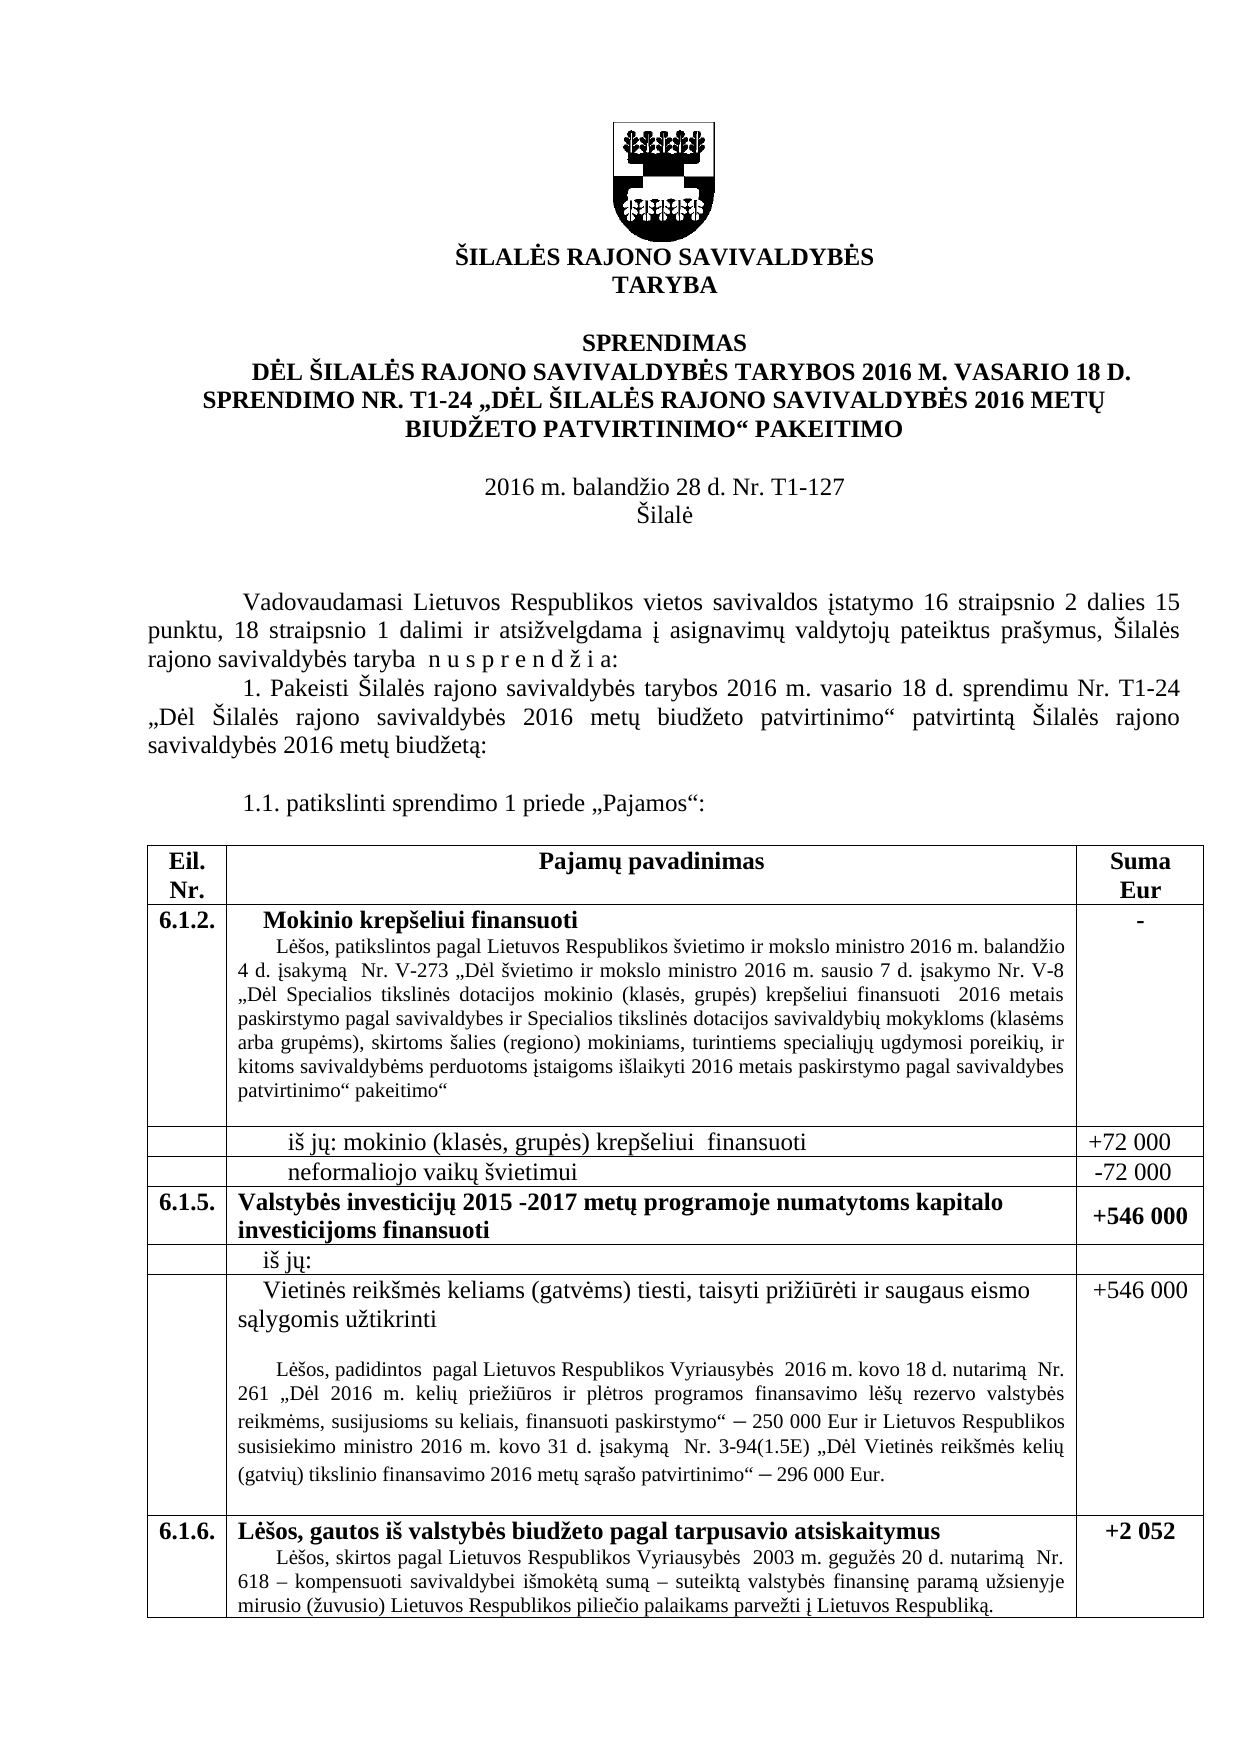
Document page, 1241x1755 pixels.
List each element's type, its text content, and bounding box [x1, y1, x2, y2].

text Vadovaudamasi Lietuvos Respublikos vietos savivaldos įstatymo 16 straipsnio 2 dalies 15 punktu, 18 straipsnio 1 dalimi ir atsižvelgdama į asignavimų valdytojų pateiktus prašymus, Šilalės rajono savivaldybės taryba n u s p r e n d ž i a: [148, 587, 1181, 673]
table_cell neformaliojo vaikų švietimui [227, 1157, 1076, 1186]
table_cell 6.1.2. [148, 905, 226, 1126]
text ŠILALĖS RAJONO SAVIVALDYBĖS [148, 242, 1181, 270]
table_cell Vietinės reikšmės keliams (gatvėms) tiesti, taisyti prižiūrėti ir saugaus eismo sąlygomis užtikrinti Lėšos, padidintos pagal Lietuvos Respublikos Vyriausybės 2016 m. kovo 18 d. nutarimą Nr. 261 „Dėl 2016 m. kelių priežiūros ir plėtros programos finansavimo lėšų rezervo valstybės reikmėms, susijusioms su keliais, finansuoti paskirstymo“ – 250 000 Eur ir Lietuvos Respublikos susisiekimo ministro 2016 m. kovo 31 d. įsakymą Nr. 3-94(1.5E) „Dėl Vietinės reikšmės kelių (gatvių) tikslinio finansavimo 2016 metų sąrašo patvirtinimo“ – 296 000 Eur. [227, 1275, 1076, 1515]
table_header Eil. Nr. [148, 846, 226, 904]
table_header Pajamų pavadinimas [227, 846, 1076, 904]
text 2016 m. balandžio 28 d. Nr. T1-127 [148, 472, 1181, 500]
table_cell +2 052 [1077, 1516, 1203, 1617]
table_cell [148, 1127, 226, 1156]
table_cell Mokinio krepšeliui finansuoti Lėšos, patikslintos pagal Lietuvos Respublikos švietimo ir mokslo ministro 2016 m. balandžio 4 d. įsakymą Nr. V-273 „Dėl švietimo ir mokslo ministro 2016 m. sausio 7 d. įsakymo Nr. V-8 „Dėl Specialios tikslinės dotacijos mokinio (klasės, grupės) krepšeliui finansuoti 2016 metais paskirstymo pagal savivaldybes ir Specialios tikslinės dotacijos savivaldybių mokykloms (klasėms arba grupėms), skirtoms šalies (regiono) mokiniams, turintiems specialiųjų ugdymosi poreikių, ir kitoms savivaldybėms perduotoms įstaigoms išlaikyti 2016 metais paskirstymo pagal savivaldybes patvirtinimo“ pakeitimo“ [227, 905, 1076, 1126]
text 1.1. patikslinti sprendimo 1 priede „Pajamos“: [148, 788, 1181, 817]
table_cell iš jų: [227, 1245, 1076, 1274]
table_cell [148, 1245, 226, 1274]
table_cell [148, 1275, 226, 1515]
table_cell 6.1.6. [148, 1516, 226, 1617]
table_cell +546 000 [1077, 1187, 1203, 1244]
table_cell +546 000 [1077, 1275, 1203, 1515]
text Šilalė [148, 500, 1181, 529]
table_cell iš jų: mokinio (klasės, grupės) krepšeliui finansuoti [227, 1127, 1076, 1156]
table_cell [148, 1157, 226, 1186]
table_cell 6.1.5. [148, 1187, 226, 1244]
text SPRENDIMAS [148, 328, 1181, 357]
text TARYBA [148, 270, 1181, 299]
text 1. Pakeisti Šilalės rajono savivaldybės tarybos 2016 m. vasario 18 d. sprendimu Nr. T1-24 „Dėl Šilalės rajono savivaldybės 2016 metų biudžeto patvirtinimo“ patvirtintą Šilalės rajono savivaldybės 2016 metų biudžetą: [148, 673, 1181, 759]
table_cell [1077, 1245, 1203, 1274]
table_cell - [1077, 905, 1203, 1126]
table_cell -72 000 [1077, 1157, 1203, 1186]
table_cell Valstybės investicijų 2015 -2017 metų programoje numatytoms kapitalo investicijoms finansuoti [227, 1187, 1076, 1244]
text DĖL ŠILALĖS RAJONO SAVIVALDYBĖS TARYBOS 2016 M. VASARIO 18 D. SPRENDIMO NR. T1-24 „DĖL ŠILALĖS RAJONO SAVIVALDYBĖS 2016 METŲ BIUDŽETO PATVIRTINIMO“ PAKEITIMO [148, 357, 1161, 443]
table_cell Lėšos, gautos iš valstybės biudžeto pagal tarpusavio atsiskaitymus Lėšos, skirtos pagal Lietuvos Respublikos Vyriausybės 2003 m. gegužės 20 d. nutarimą Nr. 618 – kompensuoti savivaldybei išmokėtą sumą – suteiktą valstybės finansinę paramą užsienyje mirusio (žuvusio) Lietuvos Respublikos piliečio palaikams parvežti į Lietuvos Respubliką. [227, 1516, 1076, 1617]
table_cell +72 000 [1077, 1127, 1203, 1156]
table_header Suma Eur [1077, 846, 1203, 904]
